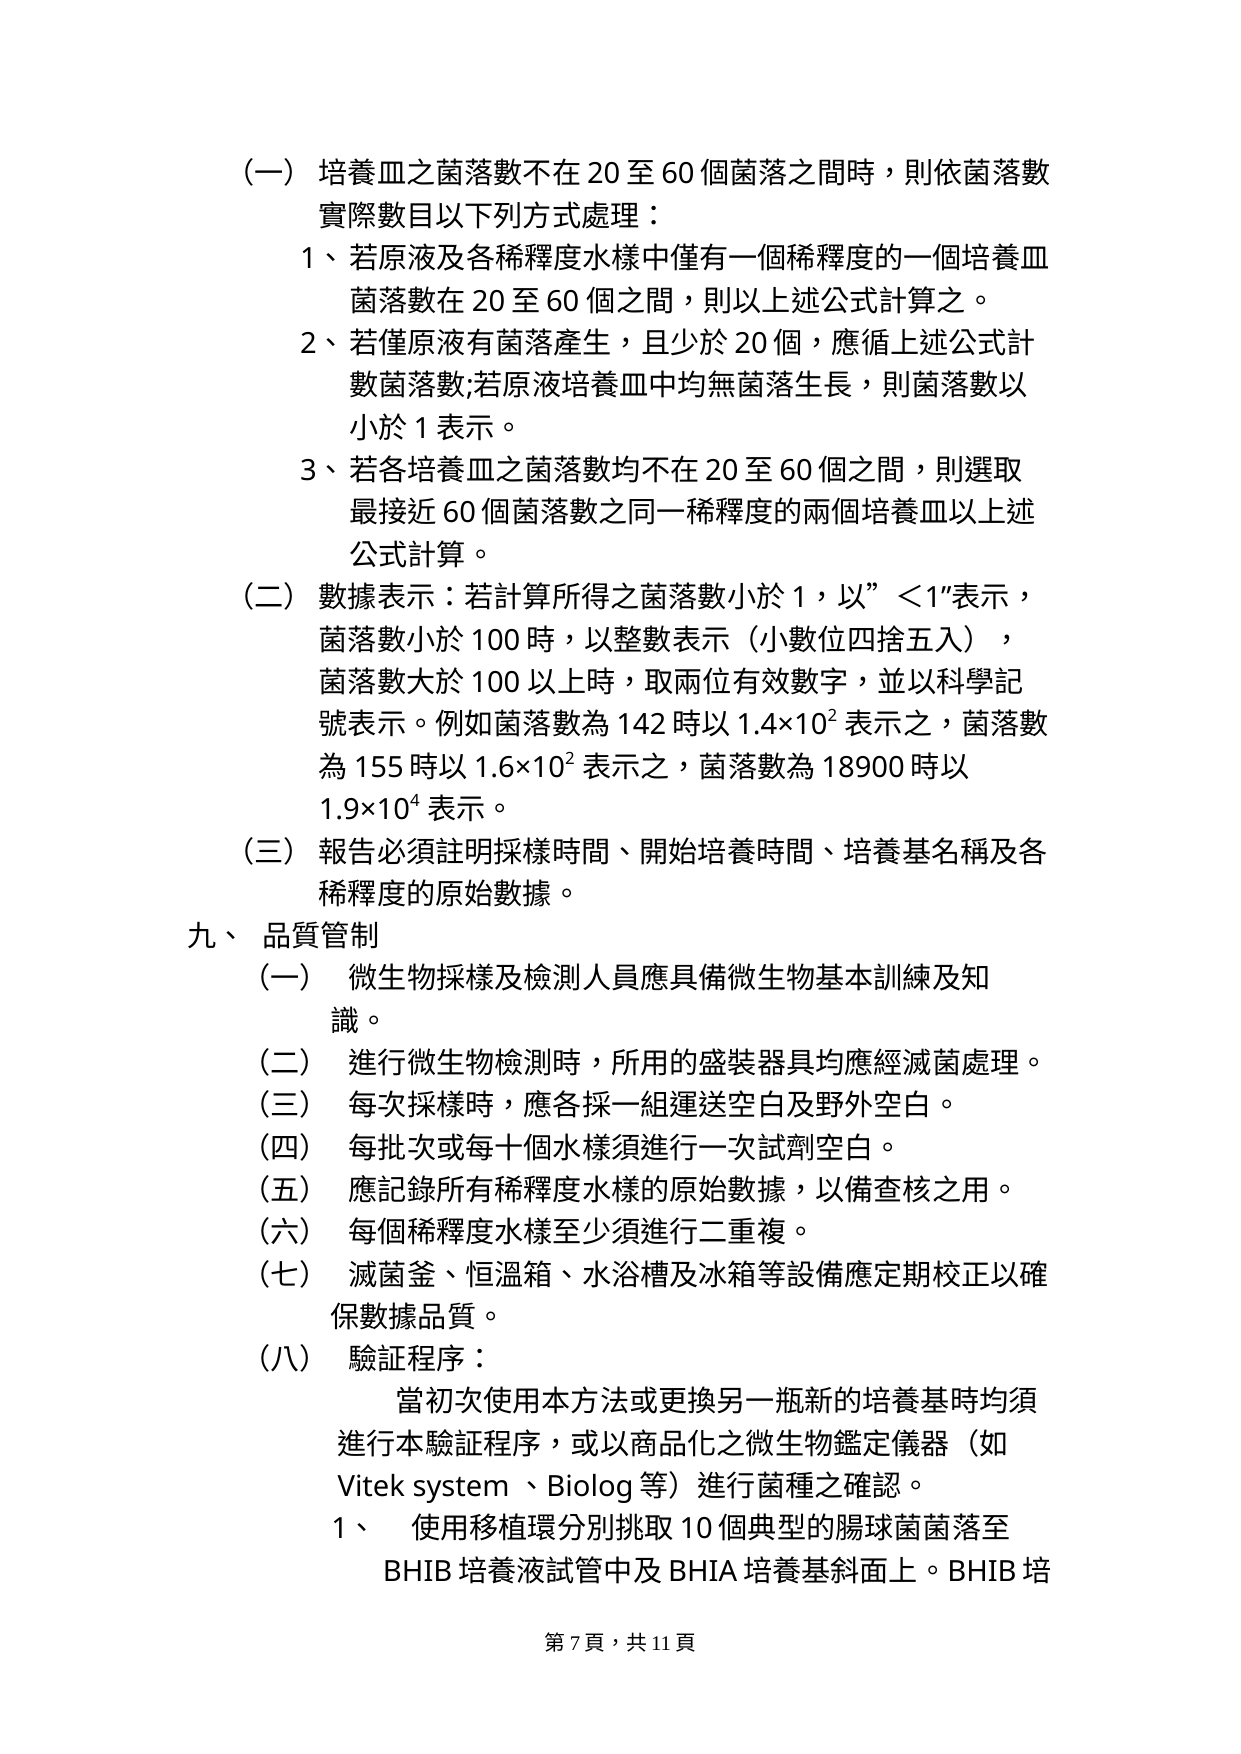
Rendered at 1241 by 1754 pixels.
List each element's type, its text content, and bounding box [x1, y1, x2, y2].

list 使用移植環分別挑取10個典型的腸球菌菌落至BHIB培養液試管中及BHIA培養基斜面上。BHIB培 [331, 1505, 1053, 1590]
list 滅菌釜、恒溫箱、水浴槽及冰箱等設備應定期校正以確保數據品質。 [241, 1251, 1050, 1336]
list 若各培養皿之菌落數均不在20至60個之間，則選取最接近60個菌落數之同一稀釋度的兩個培養皿以上述公式計算。 [300, 447, 1050, 574]
list 培養皿之菌落數不在20至60個菌落之間時，則依菌落數實際數目以下列方式處理： [225, 150, 1050, 235]
list 每次採樣時，應各採一組運送空白及野外空白。 [241, 1082, 1050, 1124]
list 每個稀釋度水樣至少須進行二重複。 [241, 1209, 1050, 1251]
list 報告必須註明採樣時間、開始培養時間、培養基名稱及各稀釋度的原始數據。 [225, 828, 1050, 913]
list 若原液及各稀釋度水樣中僅有一個稀釋度的一個培養皿菌落數在20至60 個之間，則以上述公式計算之。 [300, 235, 1050, 319]
list 每批次或每十個水樣須進行一次試劑空白。 [241, 1124, 1050, 1166]
list 驗証程序： [241, 1336, 1050, 1378]
list 進行微生物檢測時，所用的盛裝器具均應經滅菌處理。 [241, 1039, 1050, 1082]
list 品質管制 [187, 913, 1013, 955]
list 微生物採樣及檢測人員應具備微生物基本訓練及知 識。 [241, 955, 1050, 1039]
list 若僅原液有菌落產生，且少於20個，應循上述公式計數菌落數;若原液培養皿中均無菌落生長，則菌落數以小於1表示。 [300, 319, 1050, 447]
text 當初次使用本方法或更換另一瓶新的培養基時均須進行本驗証程序，或以商品化之微生物鑑定儀器（如Vitek system 、Biolog等）進行菌種之確認。 [337, 1378, 1053, 1505]
list 數據表示：若計算所得之菌落數小於1，以”＜1”表示，菌落數小於100時，以整數表示（小數位四捨五入），菌落數大於100 以上時，取兩位有效數字，並以科學記號表示。例如菌落數為142時以1.4×102 表示之，菌落數為155時以1.6×102 表示之，菌落數為18900時以1.9×104 表示。 [225, 574, 1050, 828]
list 應記錄所有稀釋度水樣的原始數據，以備查核之用。 [241, 1166, 1050, 1209]
